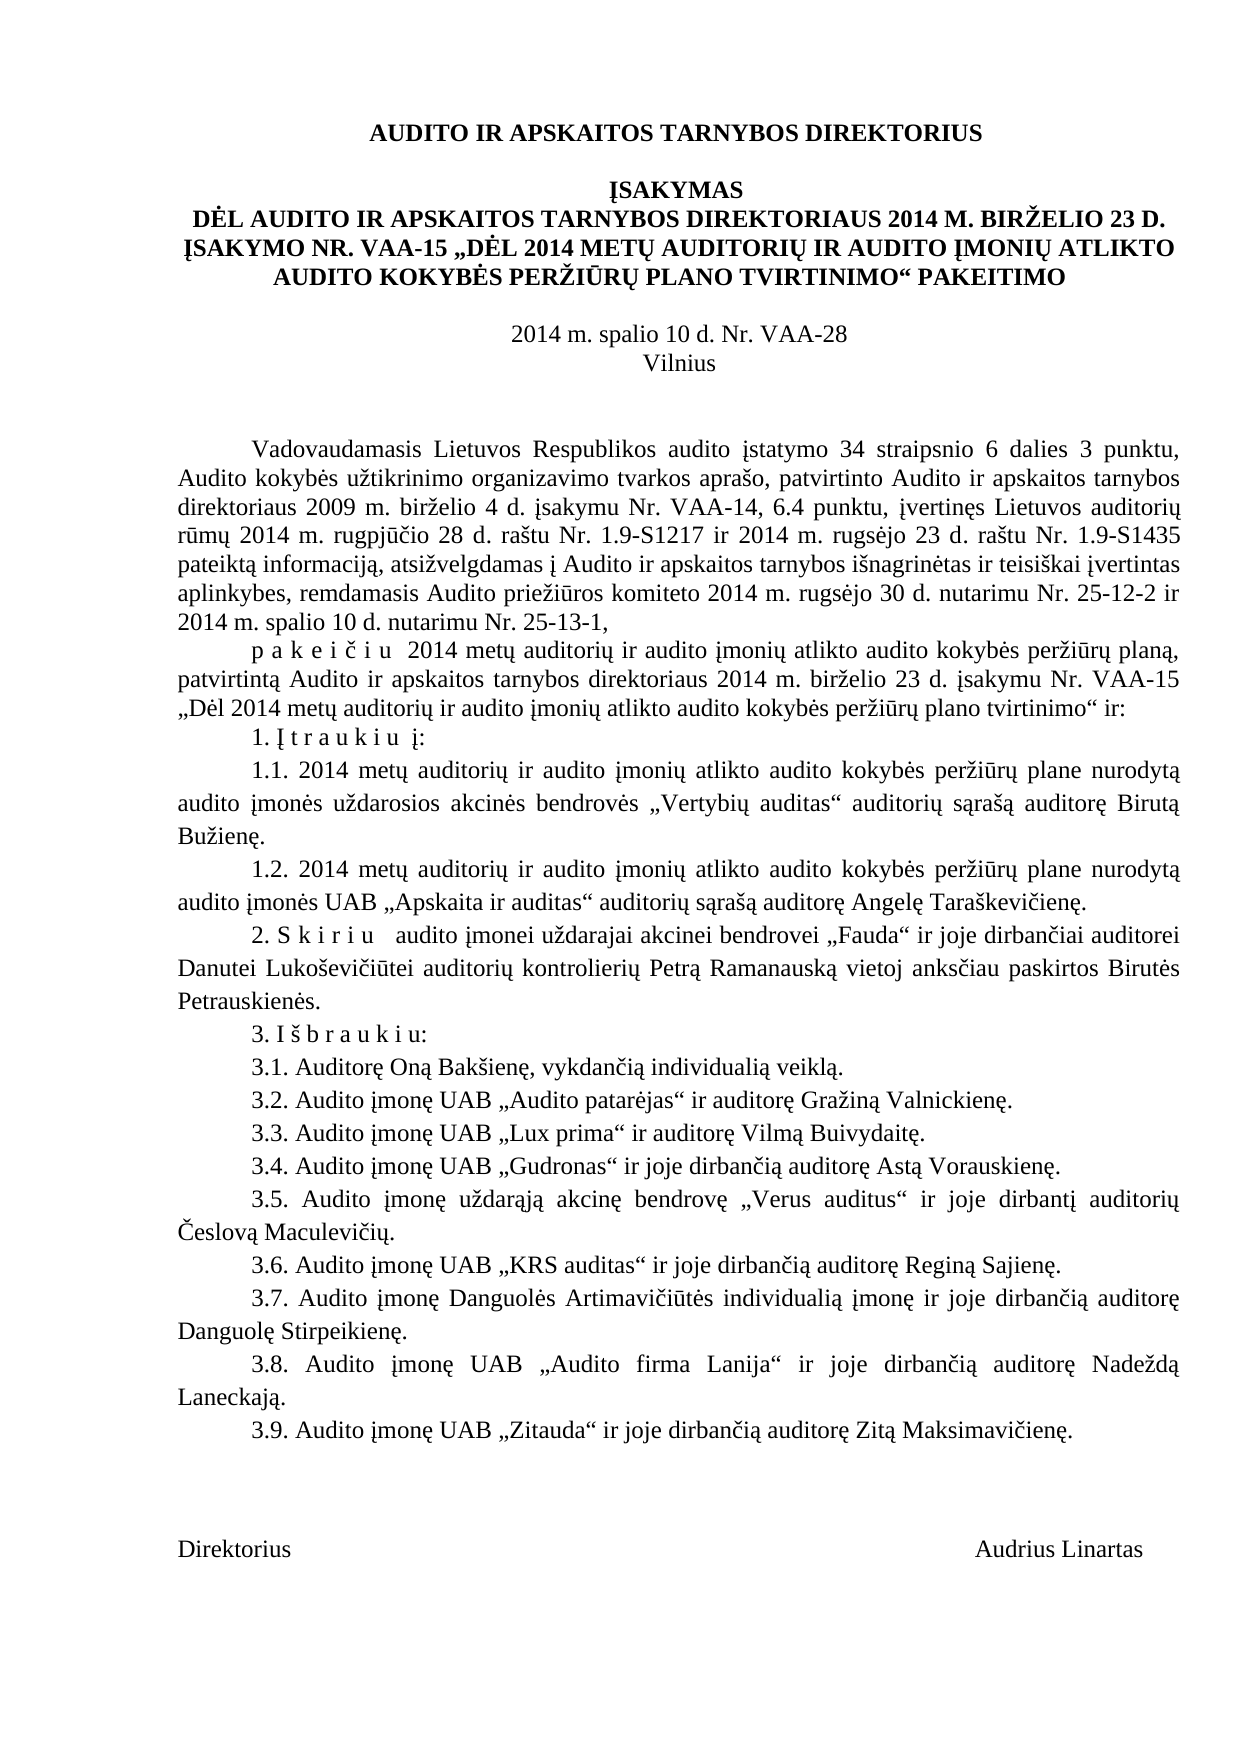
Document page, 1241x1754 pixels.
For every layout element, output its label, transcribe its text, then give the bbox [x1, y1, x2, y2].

text 2014 m. spalio 10 d. Nr. VAA-28 [177, 319, 1181, 348]
text Direktorius Audrius Linartas [177, 1534, 1181, 1563]
text 3.6. Audito įmonę UAB „KRS auditas“ ir joje dirbančią auditorę Reginą Sajienę. [177, 1250, 1181, 1279]
text DĖL AUDITO IR APSKAITOS TARNYBOS direktoriaus 2014 M. BIRŽELIO 23 D. ĮSAKYMO nR. VAA-15 „DĖL 2014 METŲ AUDiTORIŲ IR AUDITO ĮMONIŲ ATLIKTO AUDITO KOKYBĖS PERŽIŪRŲ PLANO TVIRTINIMO“ pakeitimo [177, 204, 1181, 291]
text 3.8. Audito įmonę UAB „Audito firma Lanija“ ir joje dirbančią auditorę Nadeždą Laneckają. [177, 1349, 1181, 1411]
text Vilnius [177, 348, 1181, 377]
text 3.9. Audito įmonę UAB „Zitauda“ ir joje dirbančią auditorę Zitą Maksimavičienę. [177, 1415, 1181, 1444]
text 1. Į t r a u k i u į: [177, 722, 1181, 751]
text Vadovaudamasis Lietuvos Respublikos audito įstatymo 34 straipsnio 6 dalies 3 punktu, Audito kokybės užtikrinimo organizavimo tvarkos aprašo, patvirtinto Audito ir apskaitos tarnybos direktoriaus 2009 m. birželio 4 d. įsakymu Nr. VAA-14, 6.4 punktu, įvertinęs Lietuvos auditorių rūmų 2014 m. rugpjūčio 28 d. raštu Nr. 1.9-S1217 ir 2014 m. rugsėjo 23 d. raštu Nr. 1.9-S1435 pateiktą informaciją, atsižvelgdamas į Audito ir apskaitos tarnybos išnagrinėtas ir teisiškai įvertintas aplinkybes, remdamasis Audito priežiūros komiteto 2014 m. rugsėjo 30 d. nutarimu Nr. 25-12-2 ir 2014 m. spalio 10 d. nutarimu Nr. 25-13-1, [177, 434, 1181, 636]
text 3.3. Audito įmonę UAB „Lux prima“ ir auditorę Vilmą Buivydaitę. [177, 1118, 1181, 1147]
text ĮSAKYMAS [177, 176, 1181, 204]
text 3.2. Audito įmonę UAB „Audito patarėjas“ ir auditorę Gražiną Valnickienę. [177, 1085, 1181, 1114]
text 1.1. 2014 metų auditorių ir audito įmonių atlikto audito kokybės peržiūrų plane nurodytą audito įmonės uždarosios akcinės bendrovės „Vertybių auditas“ auditorių sąrašą auditorę Birutą Bužienę. [177, 755, 1181, 850]
text p a k e i č i u 2014 metų auditorių ir audito įmonių atlikto audito kokybės peržiūrų planą, patvirtintą Audito ir apskaitos tarnybos direktoriaus 2014 m. birželio 23 d. įsakymu Nr. VAA-15 „Dėl 2014 metų auditorių ir audito įmonių atlikto audito kokybės peržiūrų plano tvirtinimo“ ir: [177, 636, 1181, 722]
text 2. S k i r i u audito įmonei uždarajai akcinei bendrovei „Fauda“ ir joje dirbančiai auditorei Danutei Lukoševičiūtei auditorių kontrolierių Petrą Ramanauską vietoj anksčiau paskirtos Birutės Petrauskienės. [177, 920, 1181, 1015]
text 3.4. Audito įmonę UAB „Gudronas“ ir joje dirbančią auditorę Astą Vorauskienę. [177, 1151, 1181, 1180]
text 3. I š b r a u k i u: [177, 1019, 1181, 1048]
text 3.1. Auditorę Oną Bakšienę, vykdančią individualią veiklą. [177, 1052, 1181, 1081]
text 3.7. Audito įmonę Danguolės Artimavičiūtės individualią įmonę ir joje dirbančią auditorę Danguolę Stirpeikienę. [177, 1283, 1181, 1345]
text 3.5. Audito įmonę uždarąją akcinę bendrovę „Verus auditus“ ir joje dirbantį auditorių Česlovą Maculevičių. [177, 1184, 1181, 1246]
text Audito ir APSKAITOS tarnybos direktorius [177, 118, 1181, 147]
text 1.2. 2014 metų auditorių ir audito įmonių atlikto audito kokybės peržiūrų plane nurodytą audito įmonės UAB „Apskaita ir auditas“ auditorių sąrašą auditorę Angelę Taraškevičienę. [177, 854, 1181, 916]
